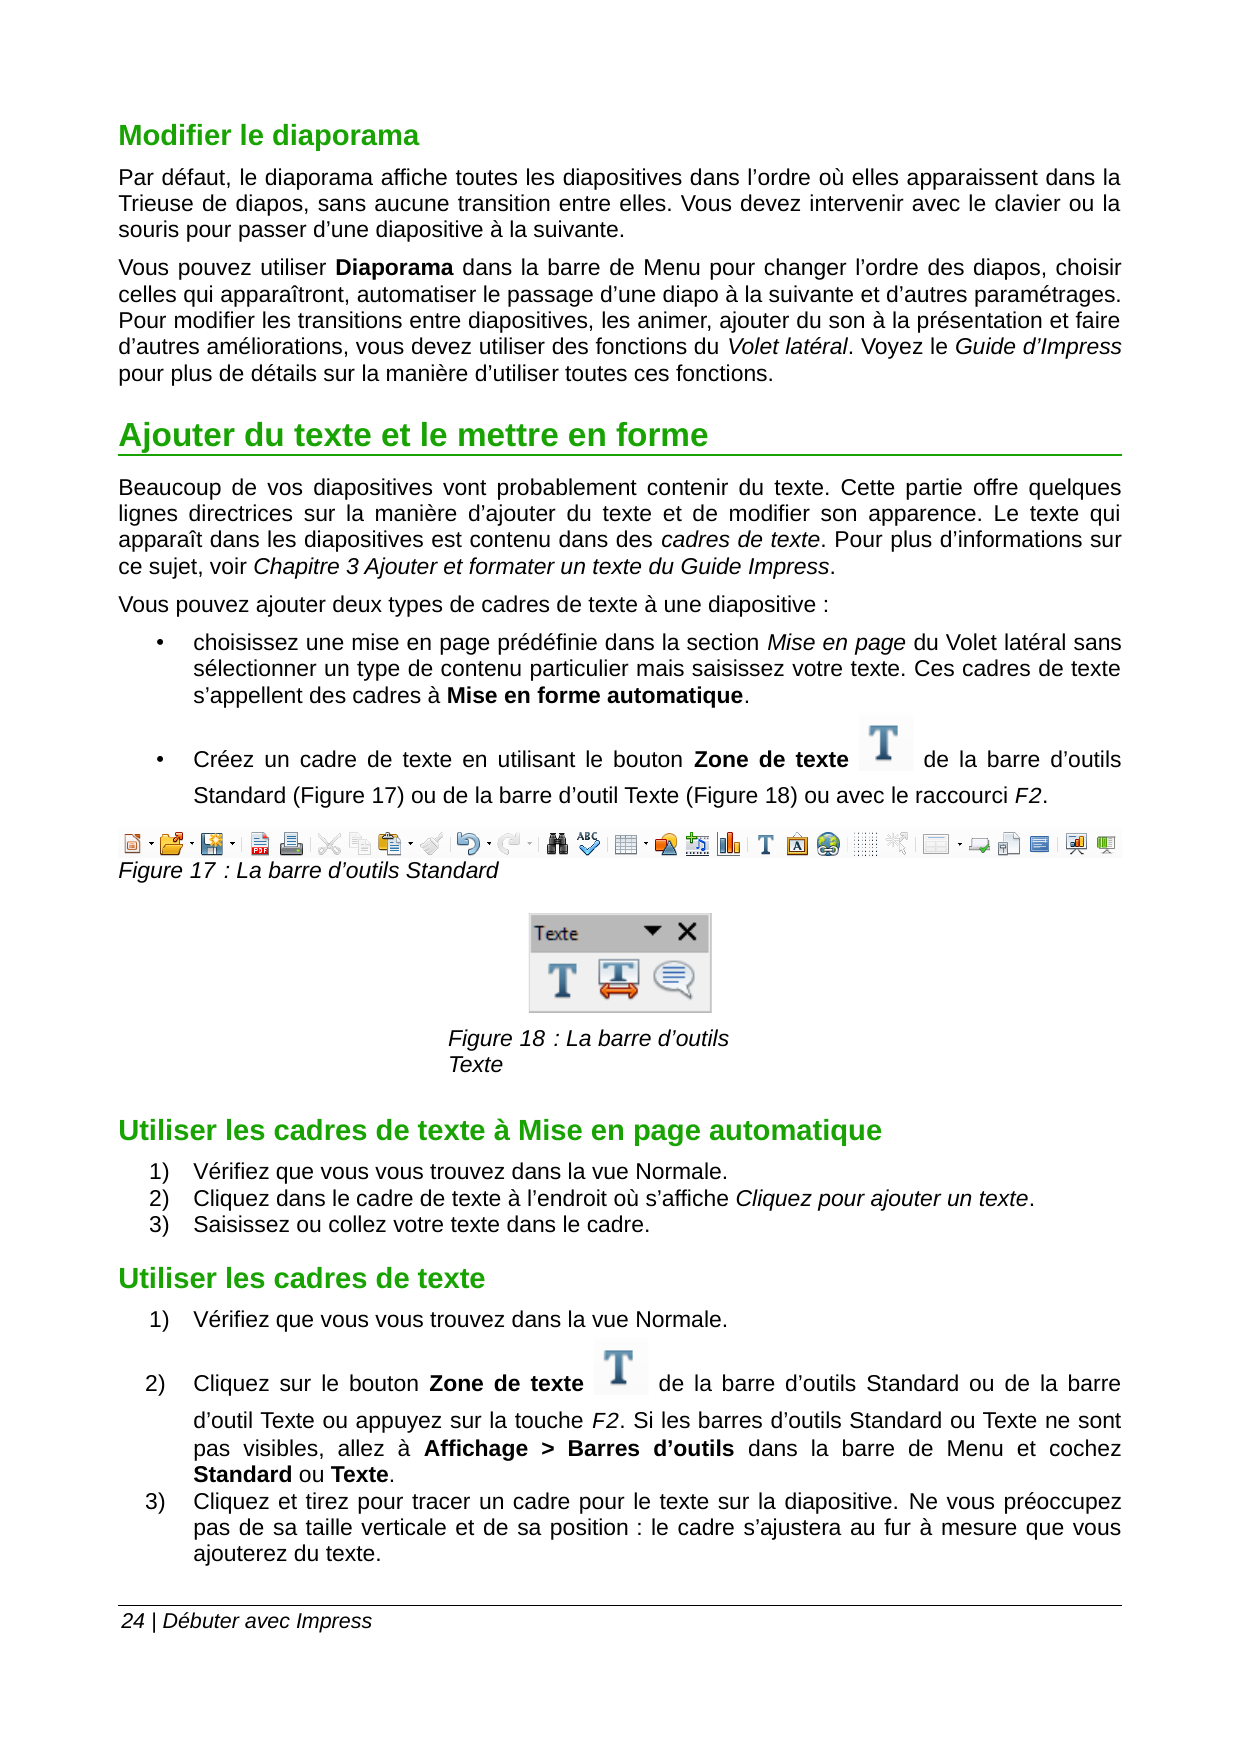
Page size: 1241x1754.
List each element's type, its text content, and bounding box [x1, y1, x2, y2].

list Vérifiez que vous vous trouvez dans la vue Normale. [169, 1306, 1122, 1333]
list choisissez une mise en page prédéfinie dans la section Mise en page du Volet latéral sans sélectionner un type de contenu particulier mais saisissez votre texte. Ces cadres de texte s’appellent des cadres à Mise en forme automatique. [156, 629, 1122, 708]
picture [593, 1338, 649, 1395]
text Figure 17 : La barre d’outils Standard [118, 858, 1122, 883]
list Créez un cadre de texte en utilisant le bouton Zone de texte de la barre d’outils Standard (Figure 17) ou de la barre d’outil Texte (Figure 18) ou avec le raccourci F2. [156, 708, 1122, 810]
list Saisissez ou collez votre texte dans le cadre. [169, 1211, 1122, 1237]
subtitle Utiliser les cadres de texte à Mise en page automatique [118, 1113, 1122, 1146]
list Vérifiez que vous vous trouvez dans la vue Normale. [169, 1158, 1122, 1184]
text Beaucoup de vos diapositives vont probablement contenir du texte. Cette partie offre quelques lignes directrices sur la manière d’ajouter du texte et de modifier son apparence. Le texte qui apparaît dans les diapositives est contenu dans des cadres de texte. Pour plus d’informations sur ce sujet, voir Chapitre 3 Ajouter et formater un texte du Guide Impress. [118, 474, 1122, 579]
text Vous pouvez ajouter deux types de cadres de texte à une diapositive : [118, 591, 1122, 617]
list Cliquez dans le cadre de texte à l’endroit où s’affiche Cliquez pour ajouter un texte. [169, 1184, 1122, 1211]
text Par défaut, le diaporama affiche toutes les diapositives dans l’ordre où elles apparaissent dans la Trieuse de diapos, sans aucune transition entre elles. Vous devez intervenir avec le clavier ou la souris pour passer d’une diapositive à la suivante. [118, 163, 1122, 242]
picture [858, 714, 914, 771]
text Vous pouvez utiliser Diaporama dans la barre de Menu pour changer l’ordre des diapos, choisir celles qui apparaîtront, automatiser le passage d’une diapo à la suivante et d’autres paramétrages. Pour modifier les transitions entre diapositives, les animer, ajouter du son à la présentation et faire d’autres améliorations, vous devez utiliser des fonctions du Volet latéral. Voyez le Guide d’Impress pour plus de détails sur la manière d’utiliser toutes ces fonctions. [118, 254, 1122, 386]
list Cliquez sur le bouton Zone de texte de la barre d’outils Standard ou de la barre d’outil Texte ou appuyez sur la touche F2. Si les barres d’outils Standard ou Texte ne sont pas visibles, allez à Affichage > Barres d’outils dans la barre de Menu et cochez Standard ou Texte. [165, 1333, 1122, 1488]
subtitle Modifier le diaporama [118, 118, 1122, 152]
list Cliquez et tirez pour tracer un cadre pour le texte sur la diapositive. Ne vous préoccupez pas de sa taille verticale et de sa position : le cadre s’ajustera au fur à mesure que vous ajouterez du texte. [165, 1488, 1122, 1567]
picture [118, 828, 1123, 858]
picture [528, 913, 712, 1013]
subtitle Ajouter du texte et le mettre en forme [118, 416, 1122, 454]
text Figure 18 : La barre d’outils Texte [448, 1025, 792, 1077]
subtitle Utiliser les cadres de texte [118, 1261, 1122, 1294]
